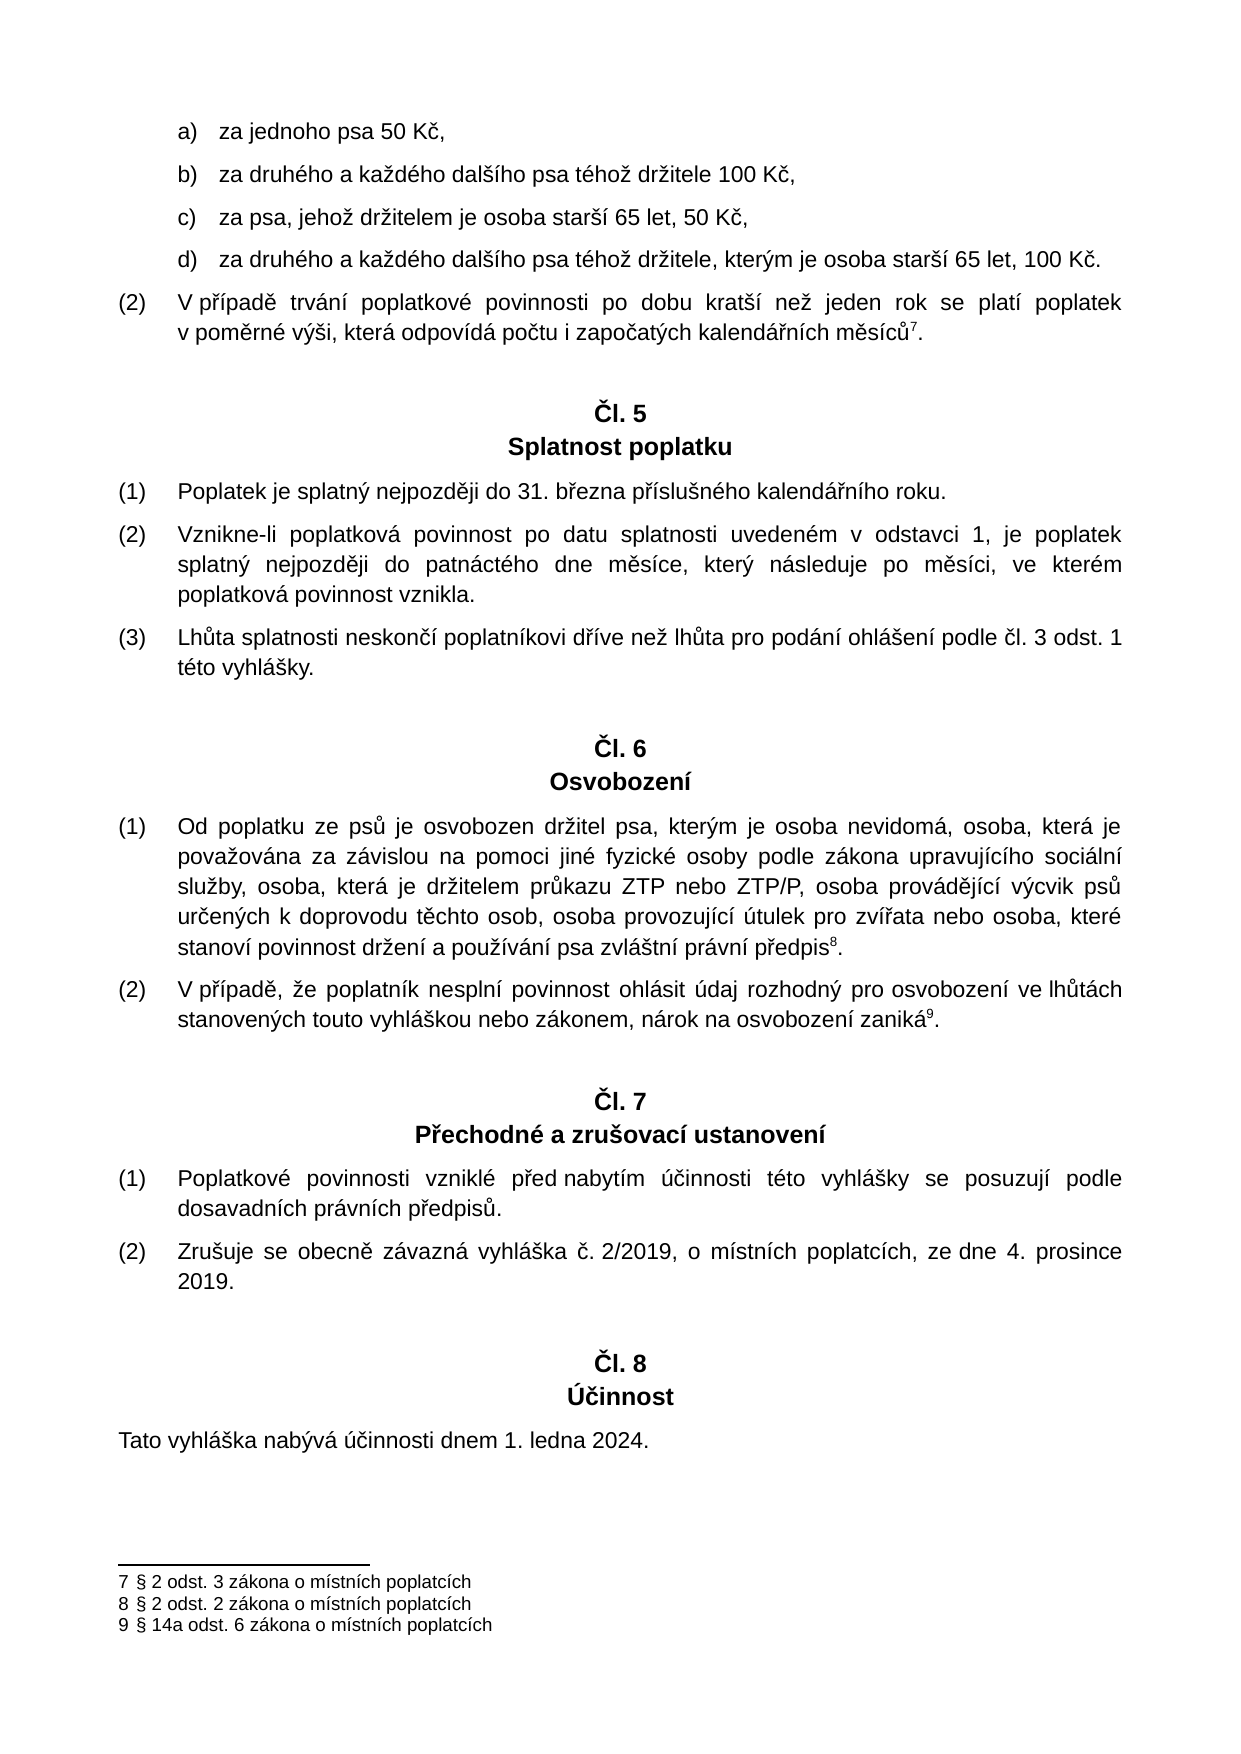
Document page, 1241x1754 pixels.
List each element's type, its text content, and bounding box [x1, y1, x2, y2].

list V případě trvání poplatkové povinnosti po dobu kratší než jeden rok se platí poplatek v poměrné výši, která odpovídá počtu i započatých kalendářních měsíců. [118, 289, 1122, 346]
list Zrušuje se obecně závazná vyhláška č. 2/2019, o místních poplatcích, ze dne 4. prosince 2019. [118, 1238, 1122, 1295]
list za druhého a každého dalšího psa téhož držitele 100 Kč, [177, 161, 1122, 187]
list § 2 odst. 3 zákona o místních poplatcích [118, 1571, 1122, 1592]
list Od poplatku ze psů je osvobozen držitel psa, kterým je osoba nevidomá, osoba, která je považována za závislou na pomoci jiné fyzické osoby podle zákona upravujícího sociální služby, osoba, která je držitelem průkazu ZTP nebo ZTP/P, osoba provádějící výcvik psů určených k doprovodu těchto osob, osoba provozující útulek pro zvířata nebo osoba, které stanoví povinnost držení a používání psa zvláštní právní předpis. [118, 813, 1122, 960]
list za psa, jehož držitelem je osoba starší 65 let, 50 Kč, [177, 203, 1122, 230]
list Lhůta splatnosti neskončí poplatníkovi dříve než lhůta pro podání ohlášení podle čl. 3 odst. 1 této vyhlášky. [118, 624, 1122, 680]
list za druhého a každého dalšího psa téhož držitele, kterým je osoba starší 65 let, 100 Kč. [177, 246, 1122, 273]
subtitle Čl. 7 Přechodné a zrušovací ustanovení [118, 1087, 1122, 1148]
list Poplatkové povinnosti vzniklé před nabytím účinnosti této vyhlášky se posuzují podle dosavadních právních předpisů. [118, 1165, 1122, 1222]
list Vznikne-li poplatková povinnost po datu splatnosti uvedeném v odstavci 1, je poplatek splatný nejpozději do patnáctého dne měsíce, který následuje po měsíci, ve kterém poplatková povinnost vznikla. [118, 521, 1122, 607]
list § 14a odst. 6 zákona o místních poplatcích [118, 1614, 1122, 1635]
subtitle Čl. 5 Splatnost poplatku [118, 399, 1122, 461]
subtitle Čl. 8 Účinnost [118, 1348, 1122, 1410]
list § 2 odst. 2 zákona o místních poplatcích [118, 1592, 1122, 1614]
list za jednoho psa 50 Kč, [177, 118, 1122, 144]
subtitle Čl. 6 Osvobození [118, 734, 1122, 796]
list Poplatek je splatný nejpozději do 31. března příslušného kalendářního roku. [118, 478, 1122, 504]
list V případě, že poplatník nesplní povinnost ohlásit údaj rozhodný pro osvobození ve lhůtách stanovených touto vyhláškou nebo zákonem, nárok na osvobození zaniká. [118, 976, 1122, 1033]
text Tato vyhláška nabývá účinnosti dnem 1. ledna 2024. [118, 1427, 1122, 1453]
